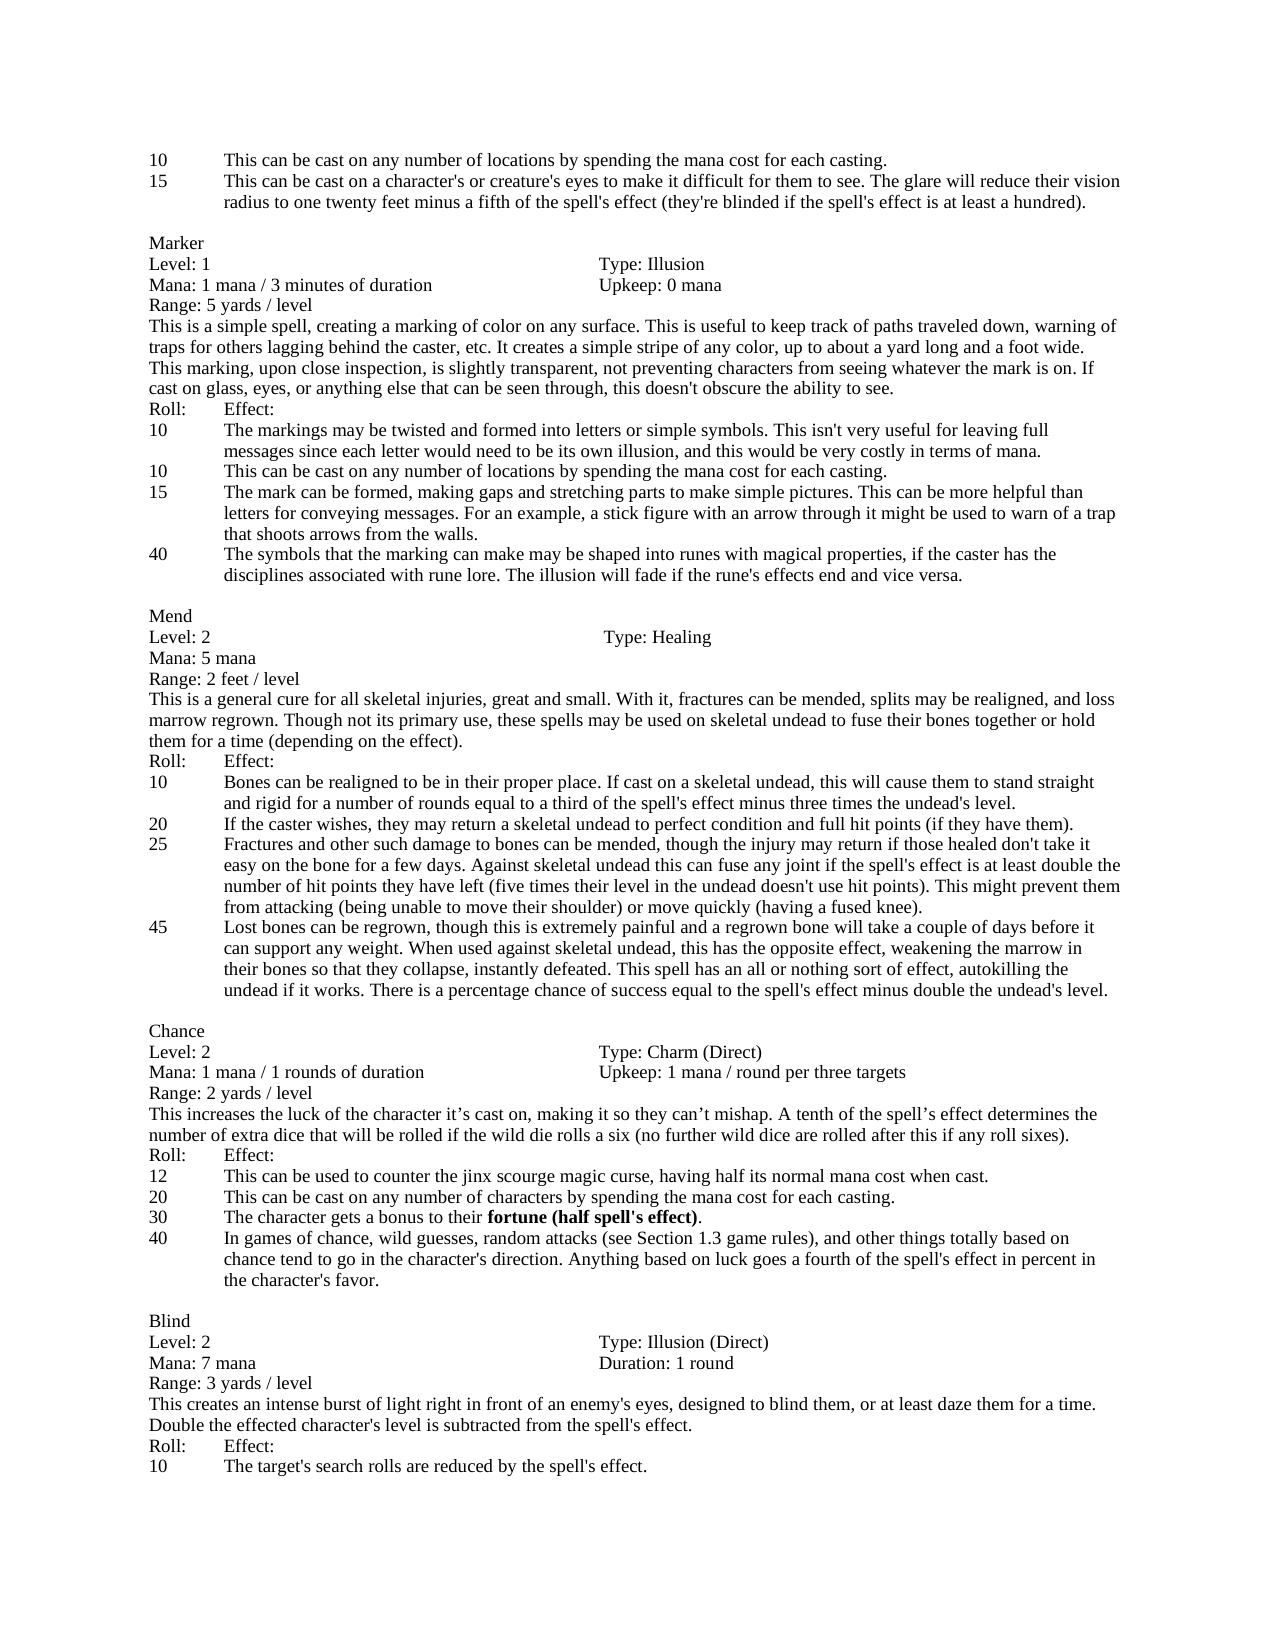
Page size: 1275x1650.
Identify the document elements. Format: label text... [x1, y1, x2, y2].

text This creates an intense burst of light right in front of an enemy's eyes, designed to blind them, or at least daze them for a time. Double the effected character's level is subtracted from the spell's effect. [148, 1394, 1122, 1435]
text Range: 2 feet / level [148, 668, 1122, 689]
text 10 The target's search rolls are reduced by the spell's effect. [148, 1456, 1122, 1477]
text 15 This can be cast on a character's or creature's eyes to make it difficult for them to see. The glare will reduce their vision radius to one twenty feet minus a fifth of the spell's effect (they're blinded if the spell's effect is at least a hundred). [148, 171, 1122, 212]
text 10 This can be cast on any number of locations by spending the mana cost for each casting. [148, 150, 1122, 171]
text This is a simple spell, creating a marking of color on any surface. This is useful to keep track of paths traveled down, warning of traps for others lagging behind the caster, etc. It creates a simple stripe of any color, up to about a yard long and a foot wide. This marking, upon close inspection, is slightly transparent, not preventing characters from seeing whatever the mark is on. If cast on glass, eyes, or anything else that can be seen through, this doesn't obscure the ability to see. [148, 316, 1122, 399]
text Level: 2 Type: Healing [148, 627, 1122, 647]
text 45 Lost bones can be regrown, though this is extremely painful and a regrown bone will take a couple of days before it can support any weight. When used against skeletal undead, this has the opposite effect, weakening the marrow in their bones so that they collapse, instantly defeated. This spell has an all or nothing sort of effect, autokilling the undead if it works. There is a percentage chance of success equal to the spell's effect minus double the undead's level. [148, 917, 1122, 1000]
text Range: 5 yards / level [148, 295, 1122, 316]
text Roll: Effect: [148, 1435, 1122, 1456]
text Marker [148, 233, 1122, 254]
text This is a general cure for all skeletal injuries, great and small. With it, fractures can be mended, splits may be realigned, and loss marrow regrown. Though not its primary use, these spells may be used on skeletal undead to fuse their bones together or hold them for a time (depending on the effect). [148, 689, 1122, 751]
text Mana: 1 mana / 1 rounds of duration Upkeep: 1 mana / round per three targets [148, 1062, 1122, 1083]
text Roll: Effect: [148, 751, 1122, 772]
text Mana: 7 mana Duration: 1 round [148, 1352, 1122, 1373]
text 12 This can be used to counter the jinx scourge magic curse, having half its normal mana cost when cast. [148, 1166, 1122, 1186]
text 30 The character gets a bonus to their fortune (half spell's effect). [148, 1207, 1122, 1228]
text This increases the luck of the character it’s cast on, making it so they can’t mishap. A tenth of the spell’s effect determines the number of extra dice that will be rolled if the wild die rolls a six (no further wild dice are rolled after this if any roll sixes). [148, 1103, 1122, 1145]
text Range: 3 yards / level [148, 1373, 1122, 1394]
text Range: 2 yards / level [148, 1083, 1122, 1103]
text Level: 2 Type: Charm (Direct) [148, 1041, 1122, 1062]
text Roll: Effect: [148, 399, 1122, 419]
text 25 Fractures and other such damage to bones can be mended, though the injury may return if those healed don't take it easy on the bone for a few days. Against skeletal undead this can fuse any joint if the spell's effect is at least double the number of hit points they have left (five times their level in the undead doesn't use hit points). This might prevent them from attacking (being unable to move their shoulder) or move quickly (having a fused knee). [148, 834, 1122, 917]
text Level: 2 Type: Illusion (Direct) [148, 1332, 1122, 1352]
text Blind [148, 1311, 1122, 1332]
text 40 In games of chance, wild guesses, random attacks (see Section 1.3 game rules), and other things totally based on chance tend to go in the character's direction. Anything based on luck goes a fourth of the spell's effect in percent in the character's favor. [148, 1228, 1122, 1290]
text Level: 1 Type: Illusion [148, 254, 1122, 274]
text Mana: 1 mana / 3 minutes of duration Upkeep: 0 mana [148, 274, 1122, 295]
text 10 Bones can be realigned to be in their proper place. If cast on a skeletal undead, this will cause them to stand straight and rigid for a number of rounds equal to a third of the spell's effect minus three times the undead's level. [148, 772, 1122, 813]
text 10 The markings may be twisted and formed into letters or simple symbols. This isn't very useful for leaving full messages since each letter would need to be its own illusion, and this would be very costly in terms of mana. [148, 419, 1122, 461]
text Chance [148, 1021, 1122, 1041]
text 40 The symbols that the marking can make may be shaped into runes with magical properties, if the caster has the disciplines associated with rune lore. The illusion will fade if the rune's effects end and vice versa. [148, 544, 1122, 585]
text 20 This can be cast on any number of characters by spending the mana cost for each casting. [148, 1186, 1122, 1207]
text Mana: 5 mana [148, 647, 1122, 668]
text 10 This can be cast on any number of locations by spending the mana cost for each casting. [148, 461, 1122, 482]
text Mend [148, 606, 1122, 627]
text Roll: Effect: [148, 1145, 1122, 1166]
text 20 If the caster wishes, they may return a skeletal undead to perfect condition and full hit points (if they have them). [148, 813, 1122, 834]
text 15 The mark can be formed, making gaps and stretching parts to make simple pictures. This can be more helpful than letters for conveying messages. For an example, a stick figure with an arrow through it might be used to warn of a trap that shoots arrows from the walls. [148, 482, 1122, 544]
